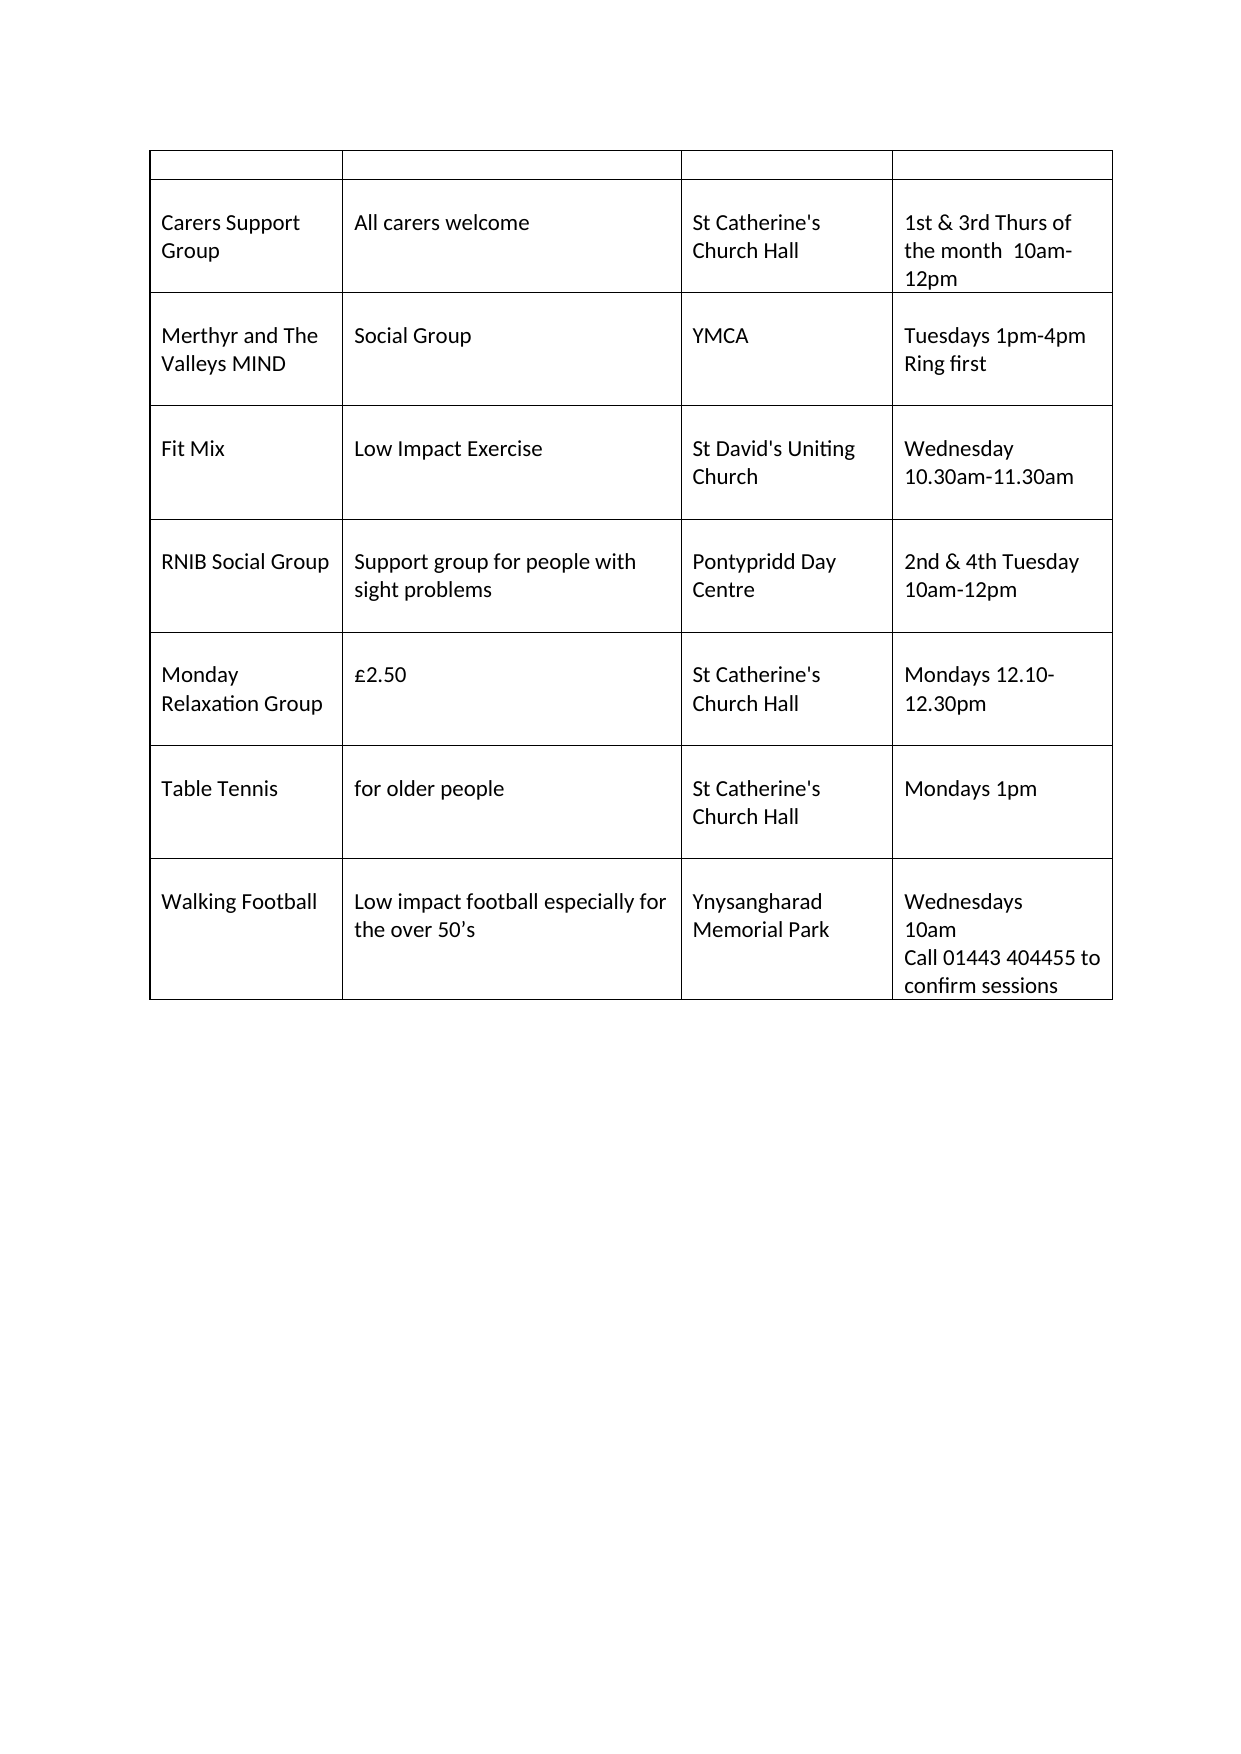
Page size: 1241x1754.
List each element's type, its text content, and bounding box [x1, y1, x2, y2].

table_cell [893, 151, 1112, 179]
table_cell [343, 151, 681, 179]
table_cell Walking Football [151, 859, 342, 999]
table_cell Support group for people with sight problems [343, 520, 681, 632]
table_cell Ynysangharad Memorial Park [682, 859, 892, 999]
table_cell Merthyr and The Valleys MIND [151, 293, 342, 405]
table_cell RNIB Social Group [151, 520, 342, 632]
table_cell St David's Uniting Church [682, 406, 892, 518]
table_cell £2.50 [343, 633, 681, 745]
table_cell YMCA [682, 293, 892, 405]
table_cell Tuesdays 1pm-4pm Ring first [893, 293, 1112, 405]
table_cell Social Group [343, 293, 681, 405]
table_cell [682, 151, 892, 179]
table_cell Table Tennis [151, 746, 342, 858]
table_cell for older people [343, 746, 681, 858]
table_cell St Catherine's Church Hall [682, 180, 892, 292]
table_cell Wednesdays 10am Call 01443 404455 to confirm sessions [893, 859, 1112, 999]
table_cell [151, 151, 342, 179]
table_cell Low impact football especially for the over 50’s [343, 859, 681, 999]
table_cell Monday Relaxation Group [151, 633, 342, 745]
table_cell Mondays 12.10- 12.30pm [893, 633, 1112, 745]
table_cell 1st & 3rd Thurs of the month 10am-12pm [893, 180, 1112, 292]
table_cell Low Impact Exercise [343, 406, 681, 518]
table_cell 2nd & 4th Tuesday 10am-12pm [893, 520, 1112, 632]
table_cell Mondays 1pm [893, 746, 1112, 858]
table_cell Pontypridd Day Centre [682, 520, 892, 632]
table_cell St Catherine's Church Hall [682, 633, 892, 745]
table_cell St Catherine's Church Hall [682, 746, 892, 858]
table_cell Carers Support Group [151, 180, 342, 292]
table_cell Wednesday 10.30am-11.30am [893, 406, 1112, 518]
table_cell Fit Mix [151, 406, 342, 518]
table_cell All carers welcome [343, 180, 681, 292]
